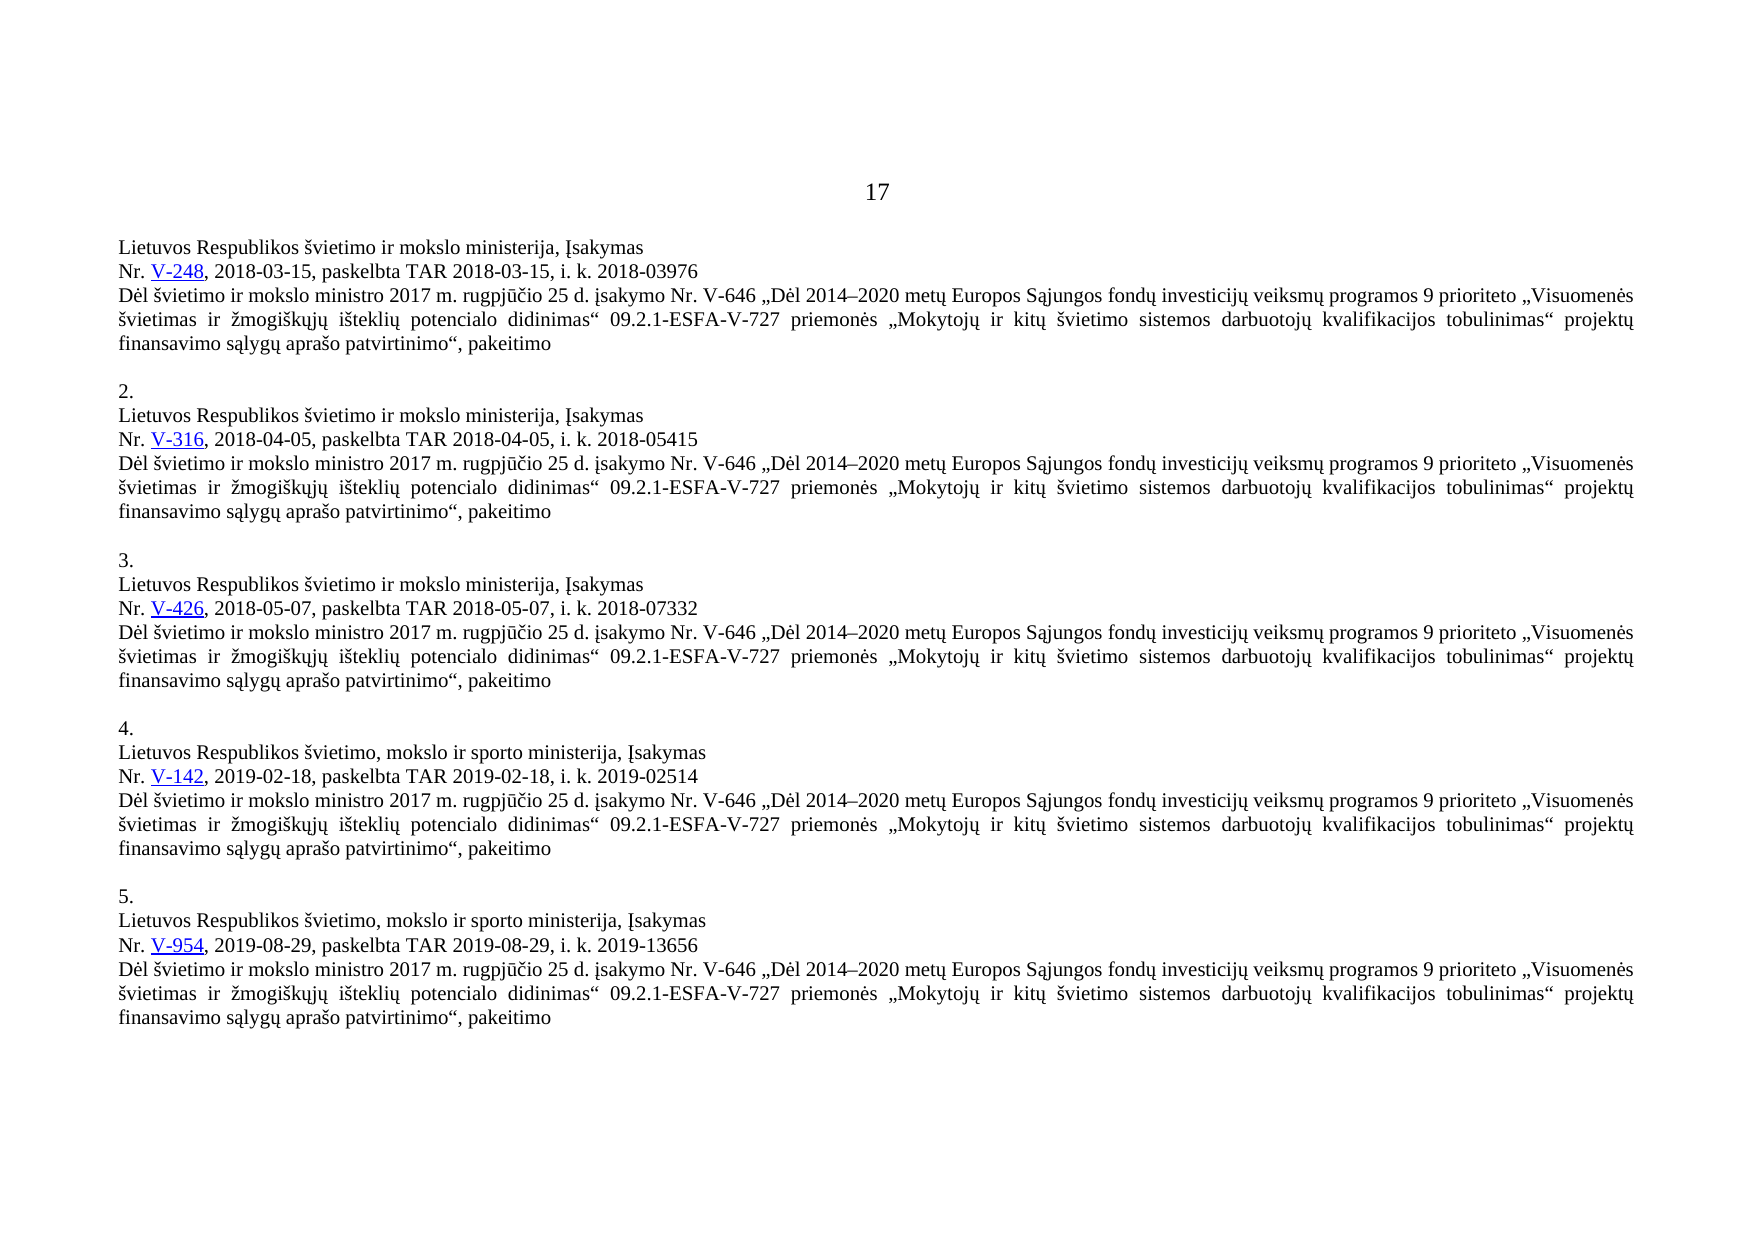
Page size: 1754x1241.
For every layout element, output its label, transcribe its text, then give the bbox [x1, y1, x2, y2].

text Lietuvos Respublikos švietimo ir mokslo ministerija, Įsakymas [118, 572, 1636, 596]
text 3. [118, 547, 1636, 572]
text Lietuvos Respublikos švietimo, mokslo ir sporto ministerija, Įsakymas [118, 740, 1636, 764]
text Nr. V-954, 2019-08-29, paskelbta TAR 2019-08-29, i. k. 2019-13656 [118, 932, 1636, 957]
text Dėl švietimo ir mokslo ministro 2017 m. rugpjūčio 25 d. įsakymo Nr. V-646 „Dėl 2014–2020 metų Europos Sąjungos fondų investicijų veiksmų programos 9 prioriteto „Visuomenės švietimas ir žmogiškųjų išteklių potencialo didinimas“ 09.2.1-ESFA-V-727 priemonės „Mokytojų ir kitų švietimo sistemos darbuotojų kvalifikacijos tobulinimas“ projektų finansavimo sąlygų aprašo patvirtinimo“, pakeitimo [118, 788, 1636, 860]
text Dėl švietimo ir mokslo ministro 2017 m. rugpjūčio 25 d. įsakymo Nr. V-646 „Dėl 2014–2020 metų Europos Sąjungos fondų investicijų veiksmų programos 9 prioriteto „Visuomenės švietimas ir žmogiškųjų išteklių potencialo didinimas“ 09.2.1-ESFA-V-727 priemonės „Mokytojų ir kitų švietimo sistemos darbuotojų kvalifikacijos tobulinimas“ projektų finansavimo sąlygų aprašo patvirtinimo“, pakeitimo [118, 451, 1636, 523]
text Nr. V-142, 2019-02-18, paskelbta TAR 2019-02-18, i. k. 2019-02514 [118, 764, 1636, 788]
text Lietuvos Respublikos švietimo ir mokslo ministerija, Įsakymas [118, 403, 1636, 427]
text Dėl švietimo ir mokslo ministro 2017 m. rugpjūčio 25 d. įsakymo Nr. V-646 „Dėl 2014–2020 metų Europos Sąjungos fondų investicijų veiksmų programos 9 prioriteto „Visuomenės švietimas ir žmogiškųjų išteklių potencialo didinimas“ 09.2.1-ESFA-V-727 priemonės „Mokytojų ir kitų švietimo sistemos darbuotojų kvalifikacijos tobulinimas“ projektų finansavimo sąlygų aprašo patvirtinimo“, pakeitimo [118, 620, 1636, 692]
text Lietuvos Respublikos švietimo ir mokslo ministerija, Įsakymas [118, 235, 1636, 259]
text 2. [118, 379, 1636, 403]
text Lietuvos Respublikos švietimo, mokslo ir sporto ministerija, Įsakymas [118, 908, 1636, 932]
text Dėl švietimo ir mokslo ministro 2017 m. rugpjūčio 25 d. įsakymo Nr. V-646 „Dėl 2014–2020 metų Europos Sąjungos fondų investicijų veiksmų programos 9 prioriteto „Visuomenės švietimas ir žmogiškųjų išteklių potencialo didinimas“ 09.2.1-ESFA-V-727 priemonės „Mokytojų ir kitų švietimo sistemos darbuotojų kvalifikacijos tobulinimas“ projektų finansavimo sąlygų aprašo patvirtinimo“, pakeitimo [118, 957, 1636, 1029]
text 4. [118, 716, 1636, 740]
text Nr. V-426, 2018-05-07, paskelbta TAR 2018-05-07, i. k. 2018-07332 [118, 596, 1636, 620]
text 5. [118, 884, 1636, 908]
text Dėl švietimo ir mokslo ministro 2017 m. rugpjūčio 25 d. įsakymo Nr. V-646 „Dėl 2014–2020 metų Europos Sąjungos fondų investicijų veiksmų programos 9 prioriteto „Visuomenės švietimas ir žmogiškųjų išteklių potencialo didinimas“ 09.2.1-ESFA-V-727 priemonės „Mokytojų ir kitų švietimo sistemos darbuotojų kvalifikacijos tobulinimas“ projektų finansavimo sąlygų aprašo patvirtinimo“, pakeitimo [118, 283, 1636, 355]
text Nr. V-316, 2018-04-05, paskelbta TAR 2018-04-05, i. k. 2018-05415 [118, 427, 1636, 451]
text Nr. V-248, 2018-03-15, paskelbta TAR 2018-03-15, i. k. 2018-03976 [118, 259, 1636, 283]
